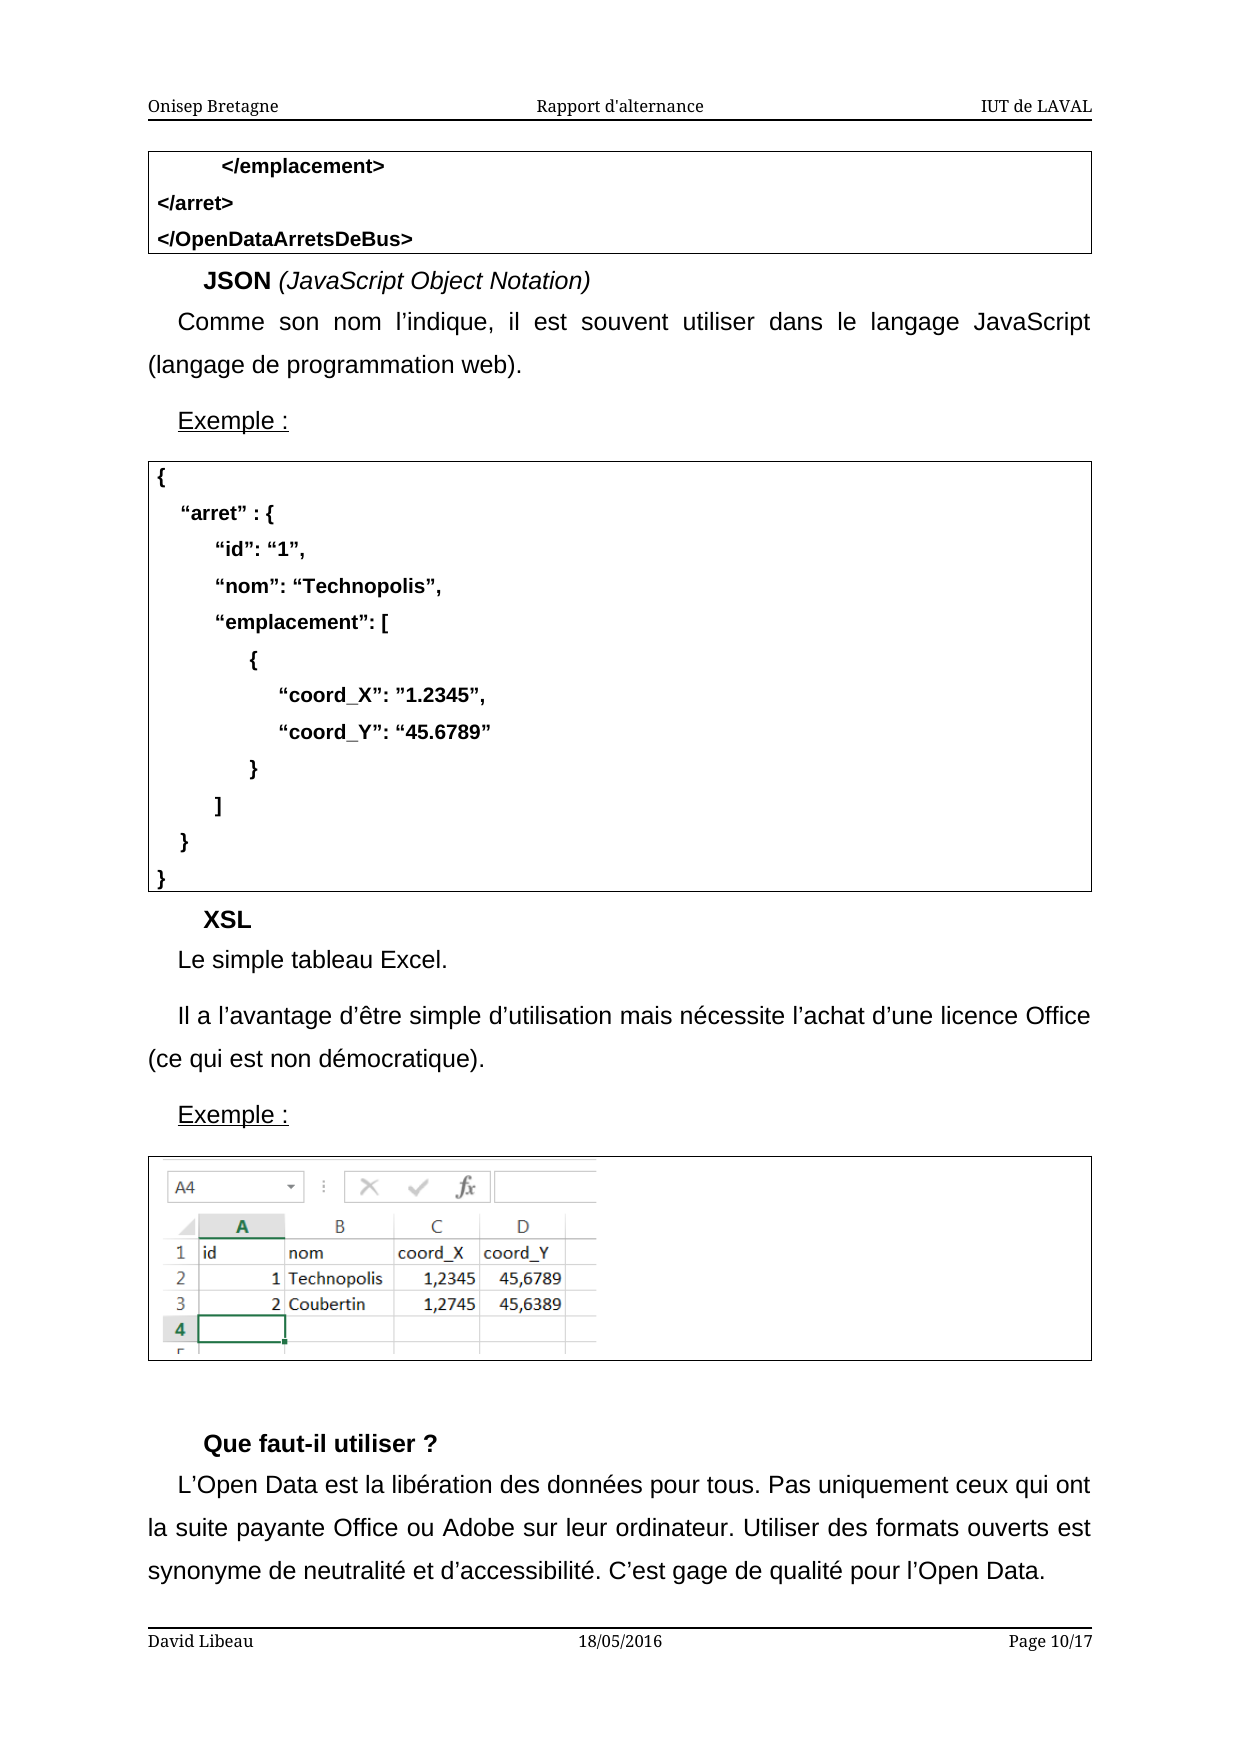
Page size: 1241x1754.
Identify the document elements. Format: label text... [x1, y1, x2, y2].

picture [162, 1158, 597, 1354]
text { [149, 462, 1091, 488]
text “id”: “1”, [149, 534, 1091, 561]
text Exemple : [148, 406, 1092, 434]
text } [149, 753, 1091, 780]
text L’Open Data est la libération des données pour tous. Pas uniquement ceux qui ont la suite payante Office ou Adobe sur leur ordinateur. Utiliser des formats ouverts est synonyme de neutralité et d’accessibilité. C’est gage de qualité pour l’Open Data. [148, 1470, 1092, 1585]
text “nom”: “Technopolis”, [149, 571, 1091, 598]
text “coord_Y”: “45.6789” [149, 716, 1091, 743]
text { [149, 643, 1091, 671]
text Comme son nom l’indique, il est souvent utiliser dans le langage JavaScript (langage de programmation web). [148, 307, 1092, 379]
text “arret” : { [149, 498, 1091, 525]
text </arret> [149, 187, 1091, 214]
text </OpenDataArretsDeBus> [149, 224, 1091, 253]
text Le simple tableau Excel. [148, 946, 1092, 974]
subtitle Que faut-il utiliser ? [148, 1429, 1092, 1458]
text “coord_X”: ”1.2345”, [149, 680, 1091, 707]
text </emplacement> [149, 152, 1091, 178]
text Exemple : [148, 1100, 1092, 1129]
text } [149, 862, 1091, 891]
subtitle JSON (JavaScript Object Notation) [148, 266, 1092, 295]
text ] [149, 789, 1091, 816]
text “emplacement”: [ [149, 607, 1091, 634]
text } [149, 826, 1091, 853]
text Il a l’avantage d’être simple d’utilisation mais nécessite l’achat d’une licence Office (ce qui est non démocratique). [148, 1001, 1092, 1073]
subtitle XSL [148, 905, 1092, 934]
